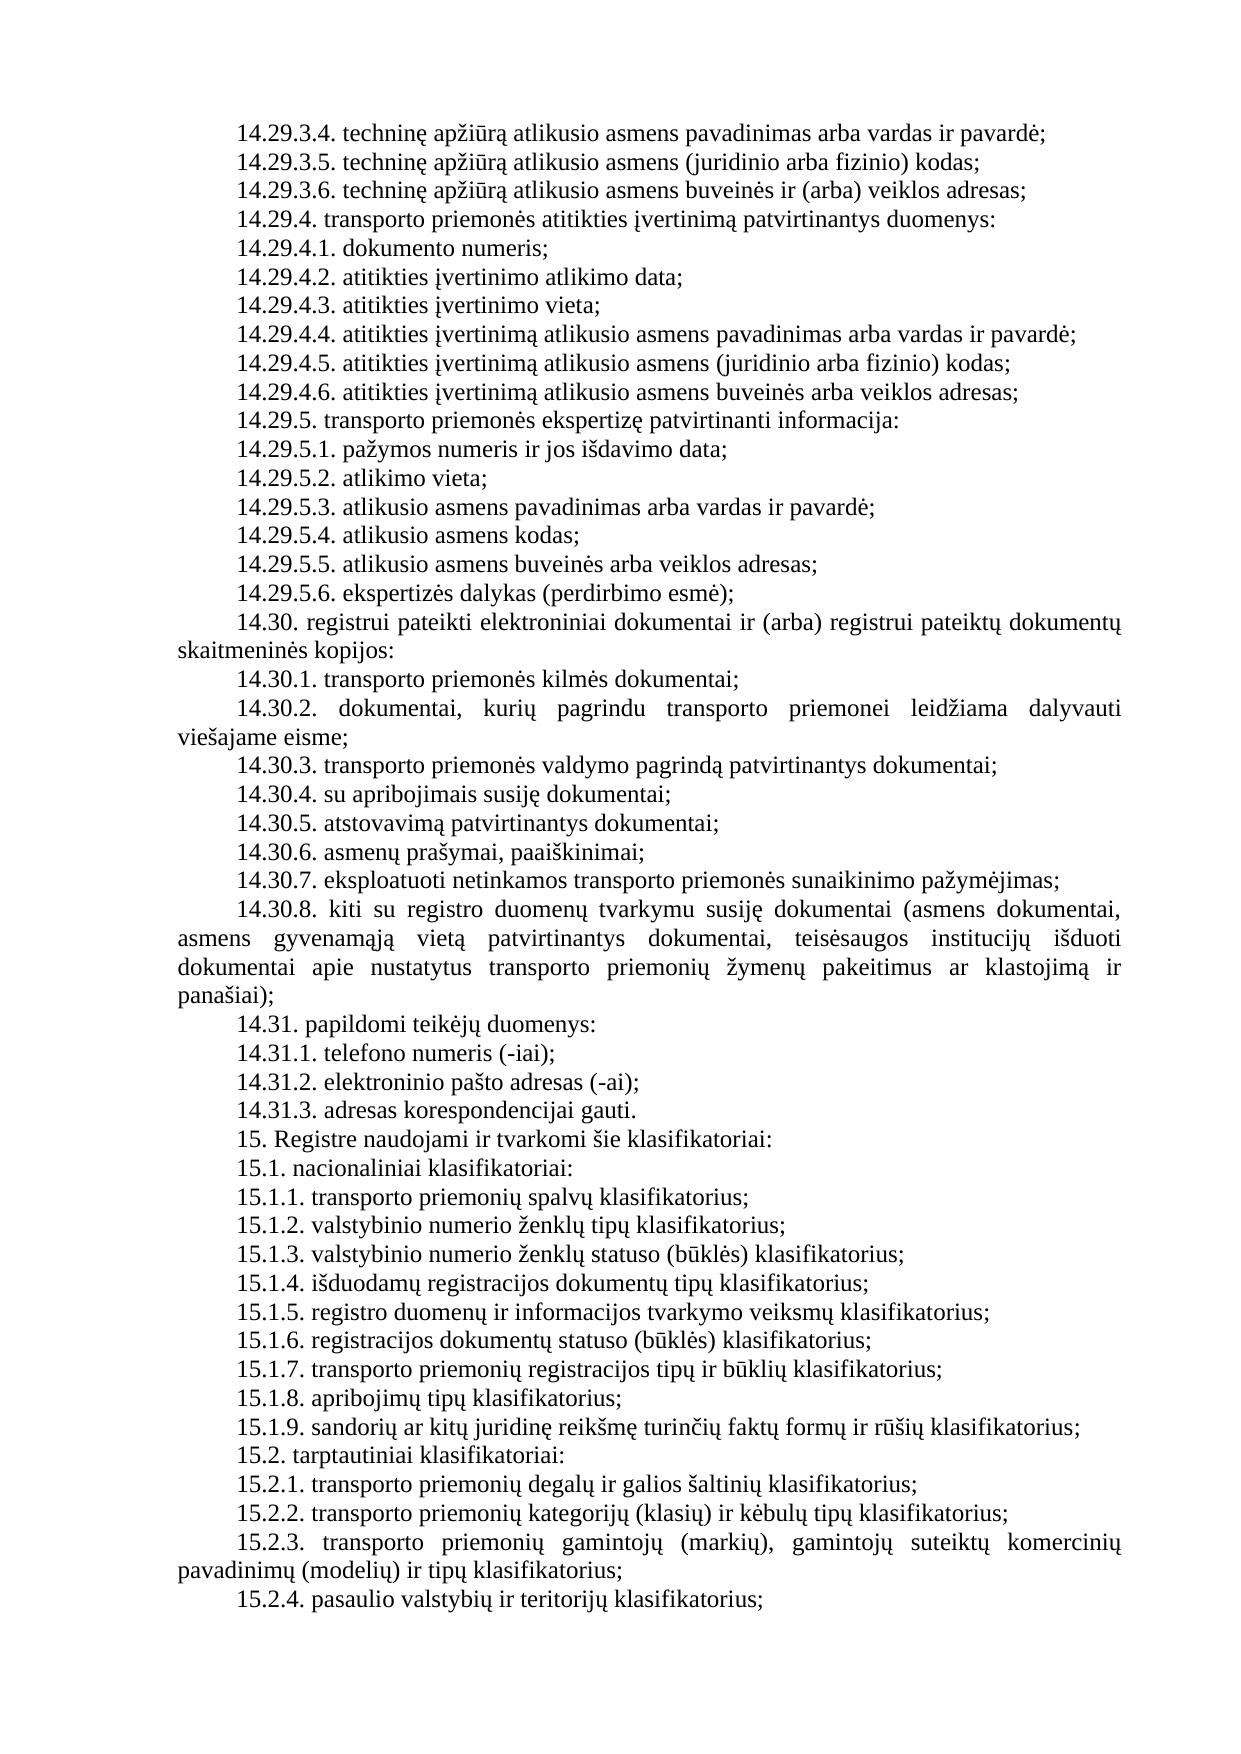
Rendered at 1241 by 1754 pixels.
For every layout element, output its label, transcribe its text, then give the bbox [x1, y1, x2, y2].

text 15.1.1. transporto priemonių spalvų klasifikatorius; [177, 1182, 1122, 1211]
text 14.31.2. elektroninio pašto adresas (-ai); [177, 1067, 1122, 1096]
text 14.29.5.6. ekspertizės dalykas (perdirbimo esmė); [177, 578, 1122, 607]
text 14.29.3.6. techninę apžiūrą atlikusio asmens buveinės ir (arba) veiklos adresas; [177, 176, 1122, 204]
text 15.1.4. išduodamų registracijos dokumentų tipų klasifikatorius; [177, 1268, 1122, 1297]
text 14.30. registrui pateikti elektroniniai dokumentai ir (arba) registrui pateiktų dokumentų skaitmeninės kopijos: [177, 607, 1122, 664]
text 14.31.1. telefono numeris (-iai); [177, 1038, 1122, 1067]
text 14.30.6. asmenų prašymai, paaiškinimai; [177, 837, 1122, 866]
text 14.29.4. transporto priemonės atitikties įvertinimą patvirtinantys duomenys: [177, 204, 1122, 233]
text 15.2. tarptautiniai klasifikatoriai: [177, 1441, 1122, 1469]
text 15.1.3. valstybinio numerio ženklų statuso (būklės) klasifikatorius; [177, 1239, 1122, 1268]
text 15.1.8. apribojimų tipų klasifikatorius; [177, 1383, 1122, 1412]
text 15. Registre naudojami ir tvarkomi šie klasifikatoriai: [177, 1124, 1122, 1153]
text 14.29.5.1. pažymos numeris ir jos išdavimo data; [177, 434, 1122, 463]
text 14.29.3.4. techninę apžiūrą atlikusio asmens pavadinimas arba vardas ir pavardė; [177, 118, 1122, 147]
text 14.29.5.3. atlikusio asmens pavadinimas arba vardas ir pavardė; [177, 492, 1122, 521]
text 14.30.1. transporto priemonės kilmės dokumentai; [177, 664, 1122, 693]
text 14.30.7. eksploatuoti netinkamos transporto priemonės sunaikinimo pažymėjimas; [177, 866, 1122, 894]
text 15.1.6. registracijos dokumentų statuso (būklės) klasifikatorius; [177, 1326, 1122, 1354]
text 14.30.5. atstovavimą patvirtinantys dokumentai; [177, 808, 1122, 837]
text 14.29.3.5. techninę apžiūrą atlikusio asmens (juridinio arba fizinio) kodas; [177, 147, 1122, 176]
text 14.30.3. transporto priemonės valdymo pagrindą patvirtinantys dokumentai; [177, 751, 1122, 779]
text 14.29.5.5. atlikusio asmens buveinės arba veiklos adresas; [177, 549, 1122, 578]
text 14.29.4.3. atitikties įvertinimo vieta; [177, 291, 1122, 319]
text 14.30.2. dokumentai, kurių pagrindu transporto priemonei leidžiama dalyvauti viešajame eisme; [177, 693, 1122, 751]
text 15.2.4. pasaulio valstybių ir teritorijų klasifikatorius; [177, 1584, 1122, 1613]
text 15.1.7. transporto priemonių registracijos tipų ir būklių klasifikatorius; [177, 1354, 1122, 1383]
text 14.29.4.4. atitikties įvertinimą atlikusio asmens pavadinimas arba vardas ir pavardė; [177, 319, 1122, 348]
text 14.29.5. transporto priemonės ekspertizę patvirtinanti informacija: [177, 406, 1122, 434]
text 14.30.8. kiti su registro duomenų tvarkymu susiję dokumentai (asmens dokumentai, asmens gyvenamąją vietą patvirtinantys dokumentai, teisėsaugos institucijų išduoti dokumentai apie nustatytus transporto priemonių žymenų pakeitimus ar klastojimą ir panašiai); [177, 894, 1122, 1009]
text 14.29.4.2. atitikties įvertinimo atlikimo data; [177, 262, 1122, 291]
text 15.1.9. sandorių ar kitų juridinę reikšmę turinčių faktų formų ir rūšių klasifikatorius; [177, 1412, 1122, 1441]
text 15.1.5. registro duomenų ir informacijos tvarkymo veiksmų klasifikatorius; [177, 1297, 1122, 1326]
text 15.2.1. transporto priemonių degalų ir galios šaltinių klasifikatorius; [177, 1469, 1122, 1498]
text 14.29.5.4. atlikusio asmens kodas; [177, 521, 1122, 549]
text 14.30.4. su apribojimais susiję dokumentai; [177, 779, 1122, 808]
text 14.31.3. adresas korespondencijai gauti. [177, 1096, 1122, 1124]
text 15.2.3. transporto priemonių gamintojų (markių), gamintojų suteiktų komercinių pavadinimų (modelių) ir tipų klasifikatorius; [177, 1527, 1122, 1584]
text 14.29.5.2. atlikimo vieta; [177, 463, 1122, 492]
text 14.29.4.1. dokumento numeris; [177, 233, 1122, 262]
text 15.2.2. transporto priemonių kategorijų (klasių) ir kėbulų tipų klasifikatorius; [177, 1498, 1122, 1527]
text 15.1.2. valstybinio numerio ženklų tipų klasifikatorius; [177, 1211, 1122, 1239]
text 15.1. nacionaliniai klasifikatoriai: [177, 1153, 1122, 1182]
text 14.29.4.5. atitikties įvertinimą atlikusio asmens (juridinio arba fizinio) kodas; [177, 348, 1122, 377]
text 14.29.4.6. atitikties įvertinimą atlikusio asmens buveinės arba veiklos adresas; [177, 377, 1122, 406]
text 14.31. papildomi teikėjų duomenys: [177, 1009, 1122, 1038]
